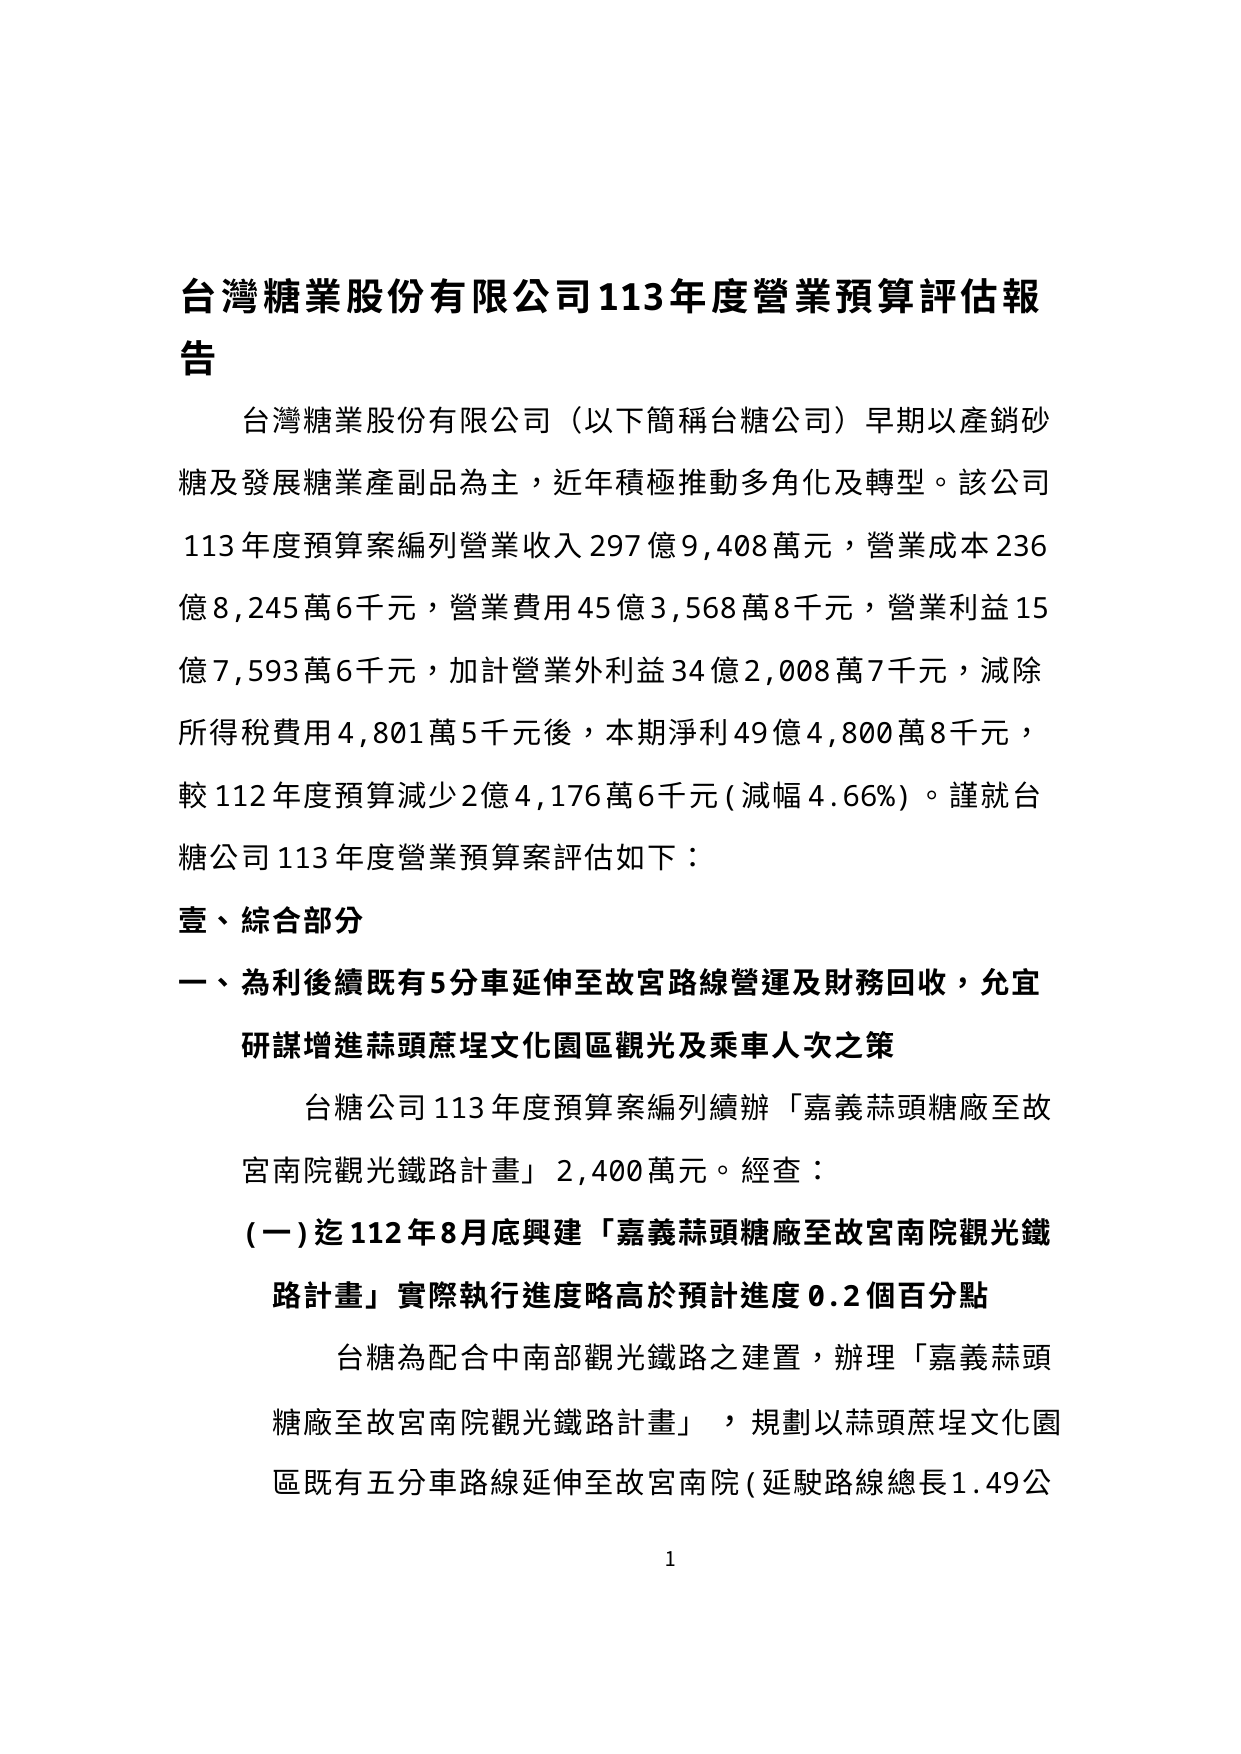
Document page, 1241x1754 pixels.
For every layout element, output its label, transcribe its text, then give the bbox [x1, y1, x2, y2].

text 台灣糖業股份有限公司（以下簡稱台糖公司）早期以產銷砂糖及發展糖業產副品為主，近年積極推動多角化及轉型。該公司113年度預算案編列營業收入297億9,408萬元，營業成本236億8,245萬6千元，營業費用45億3,568萬8千元，營業利益15億7,593萬6千元，加計營業外利益34億2,008萬7千元，減除所得稅費用4,801萬5千元後，本期淨利49億4,800萬8千元，較112年度預算減少2億4,176萬6千元(減幅4.66%)。謹就台糖公司113年度營業預算案評估如下： [177, 377, 1063, 877]
text 壹、綜合部分 [177, 877, 1063, 939]
text 一、為利後續既有5分車延伸至故宮路線營運及財務回收，允宜研謀增進蒜頭蔗埕文化園區觀光及乘車人次之策 [177, 939, 1063, 1064]
text 台糖公司113年度預算案編列續辦「嘉義蒜頭糖廠至故宮南院觀光鐵路計畫」2,400萬元。經查： [236, 1064, 1063, 1189]
text 台灣糖業股份有限公司113年度營業預算評估報告 [177, 252, 1063, 377]
text 台糖為配合中南部觀光鐵路之建置，辦理「嘉義蒜頭糖廠至故宮南院觀光鐵路計畫」，規劃以蒜頭蔗埕文化園區既有五分車路線延伸至故宮南院(延駛路線總長1.49公里)，興建鐵道、候車月台、平安到安全防護設備及五分車優化等設施工程，期在交通建設面可串連高鐵站、蒜頭廠及故宮南院，在觀光遊憩面則可利用3方相互吸引遊客，兼具糖鐵觀光軌道文化及高鐵轉乘接駁特性，帶動區域觀光發展。該計畫辦理期程為110年10月至113年12月，預計投資總額為2億5,000萬元，截至112年度已編列預算數2億2,600萬元，詢據該公司提供資料顯示，迄112年8月底計畫實際進度79.85%，略高於預定進度(79.65%)0.2個百分點。 [266, 1314, 1063, 1502]
text (一)迄112年8月底興建「嘉義蒜頭糖廠至故宮南院觀光鐵路計畫」實際執行進度略高於預計進度0.2個百分點 [236, 1189, 1063, 1314]
